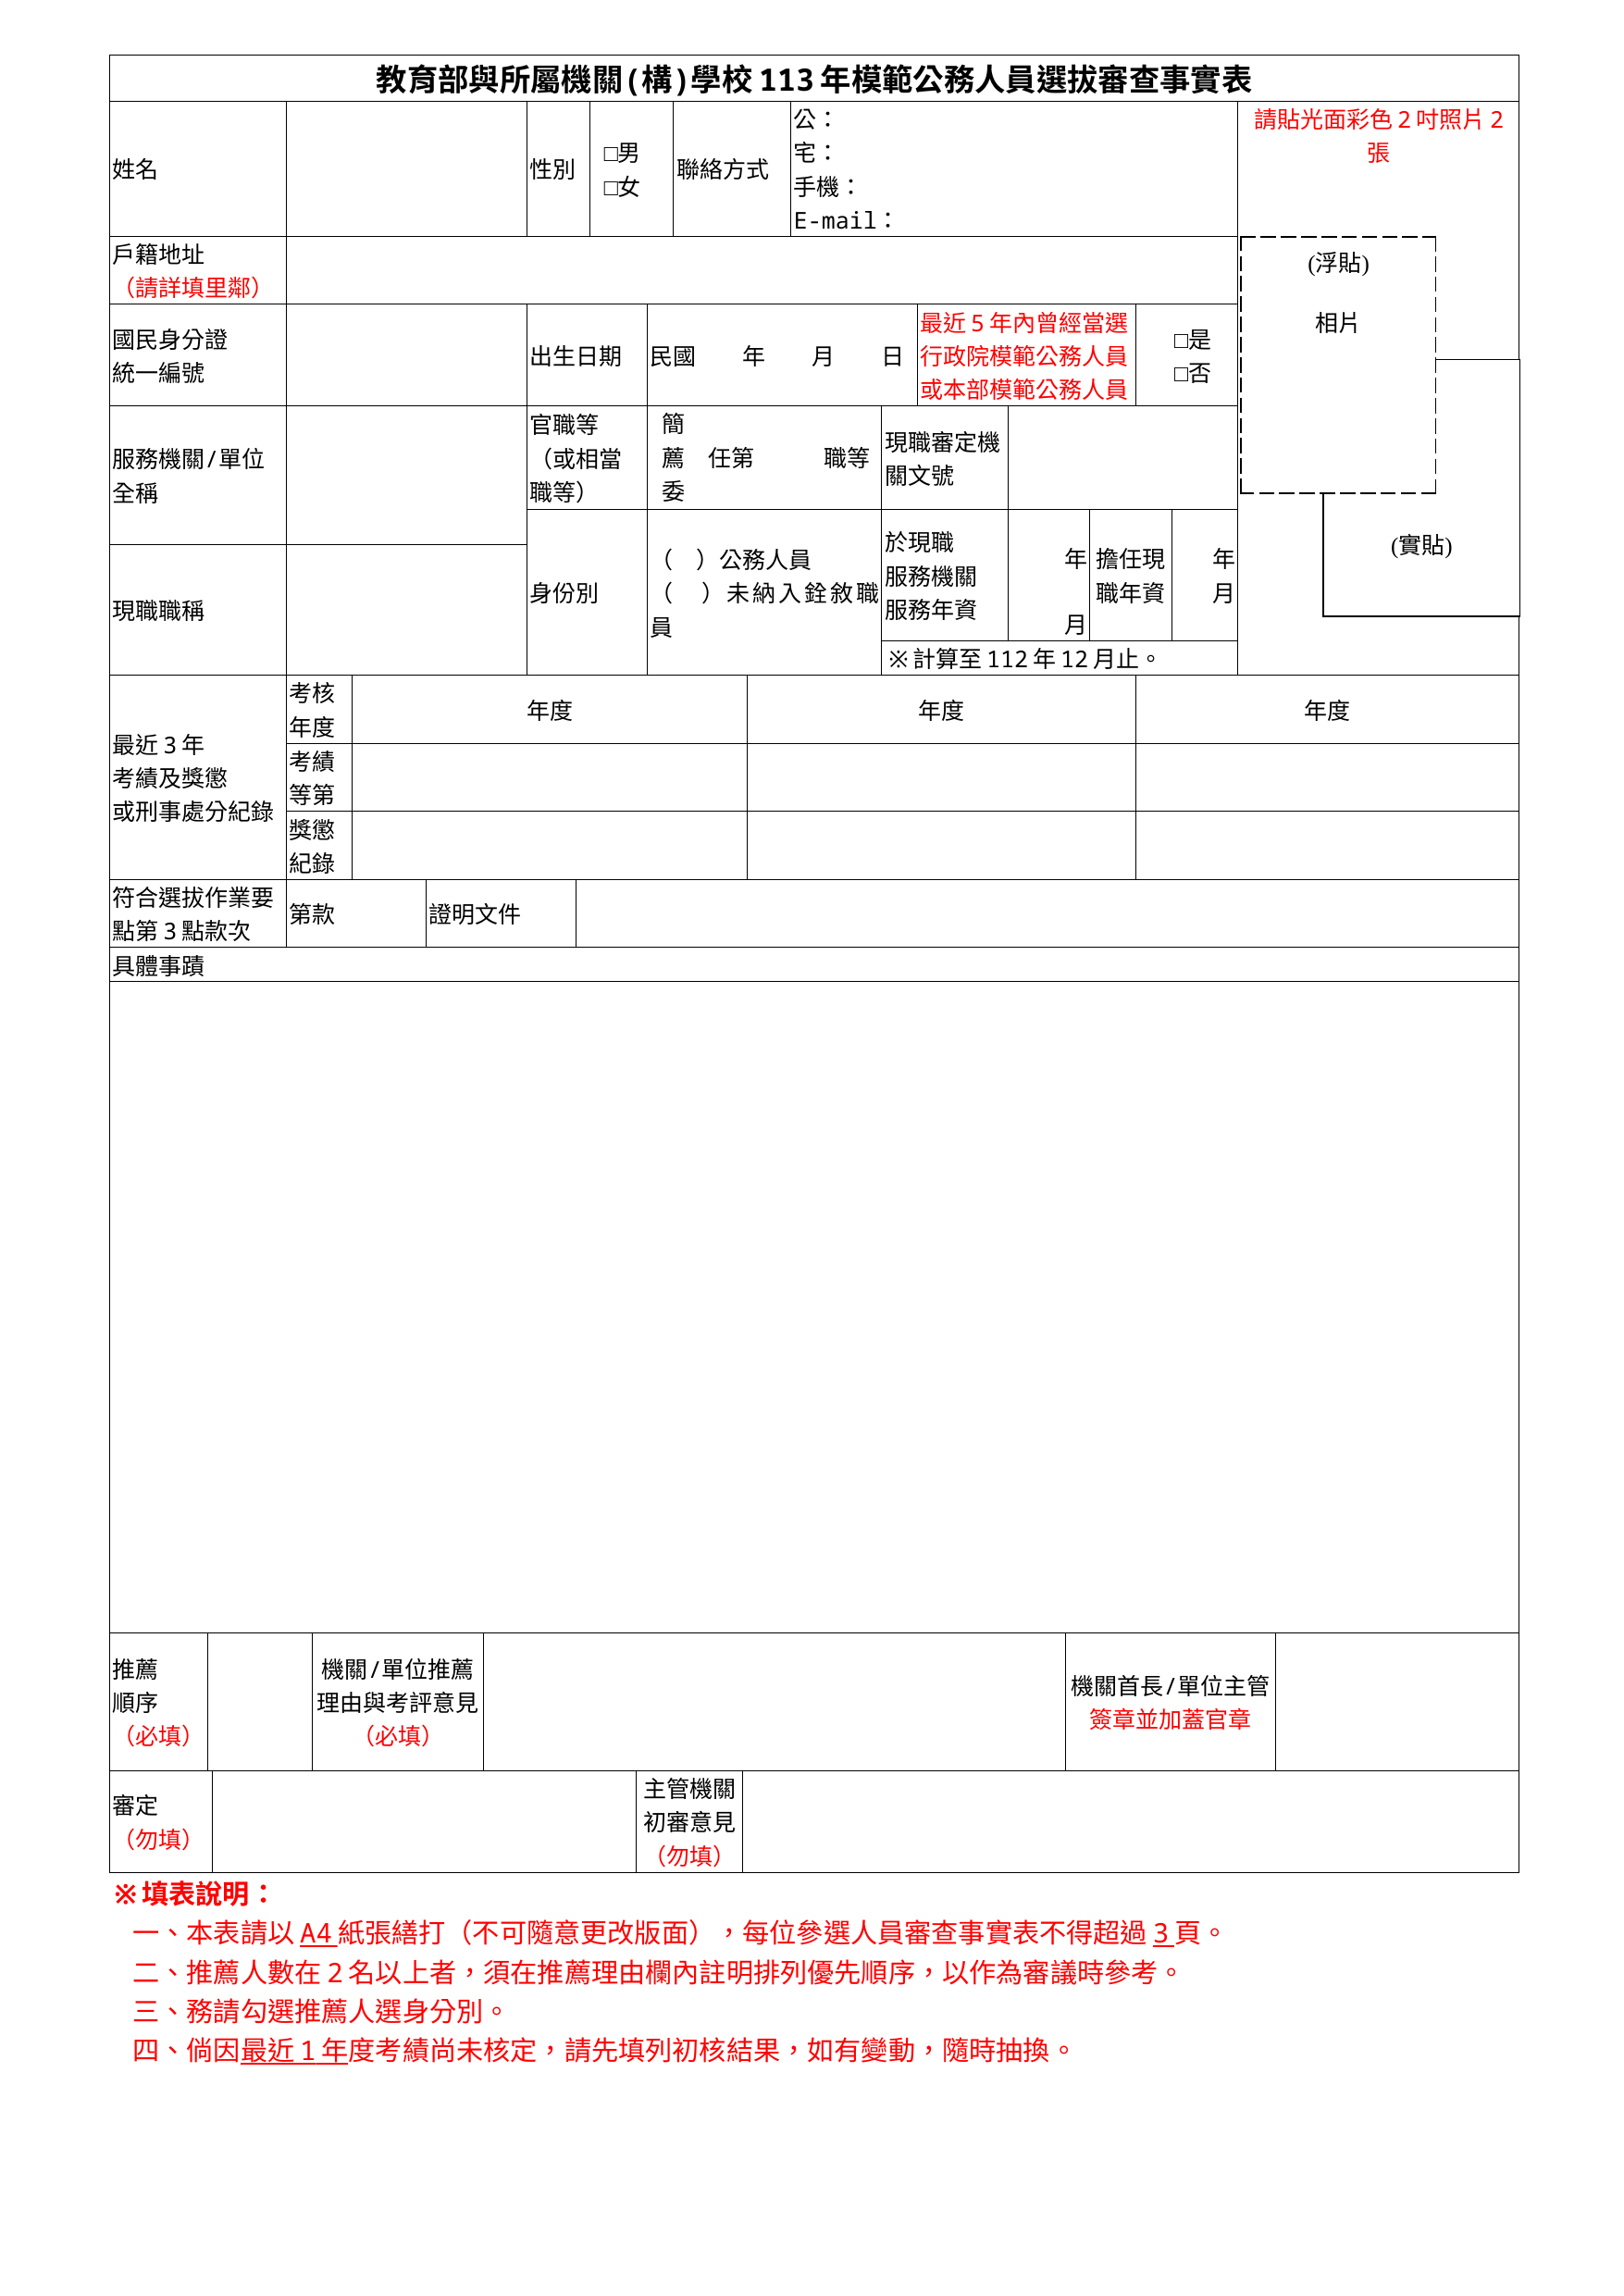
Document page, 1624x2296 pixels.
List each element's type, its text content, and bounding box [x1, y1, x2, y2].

table_cell [1136, 812, 1519, 878]
table_cell 於現職 服務機關 服務年資 [882, 510, 1008, 640]
table_cell □是 □否 [1136, 304, 1237, 405]
table_cell 年度 [1136, 676, 1519, 742]
table_cell 戶籍地址 （請詳填里鄰） [110, 237, 286, 304]
table_cell [208, 1633, 312, 1770]
table_cell [743, 1771, 1519, 1871]
text ※填表說明： [109, 1873, 1514, 1912]
table_cell 考核年度 [287, 676, 352, 742]
table_cell 擔任現職年資 [1090, 510, 1172, 640]
table_cell [110, 982, 1519, 1632]
table_cell [1009, 406, 1237, 509]
table_cell 國民身分證 統一編號 [110, 304, 286, 405]
table_cell □男 □女 [590, 102, 673, 235]
table_cell [287, 545, 527, 675]
table_cell 最近3年 考績及獎懲 或刑事處分紀錄 [110, 676, 286, 878]
table_cell [353, 812, 747, 878]
table_cell 聯絡方式 [674, 102, 790, 235]
table_cell [576, 880, 1519, 947]
table_cell 年度 [353, 676, 747, 742]
table_cell 服務機關/單位全稱 [110, 406, 286, 543]
table_cell 公： 宅： 手機： E-mail： [791, 102, 1237, 235]
table_cell 官職等（或相當職等） [527, 406, 647, 509]
table_cell ※計算至112年12月止。 [882, 641, 1237, 675]
table_cell 民國 年 月 日 [648, 304, 917, 405]
table_cell 年 月 [1172, 510, 1237, 640]
table_cell [287, 102, 527, 235]
table_cell [1276, 1633, 1519, 1770]
table_cell 現職職稱 [110, 545, 286, 675]
table_cell 機關首長/單位主管簽章並加蓋官章 [1066, 1633, 1275, 1770]
table_cell [748, 812, 1135, 878]
table_cell 簡 薦 任第 職等 委 [648, 406, 881, 509]
table_cell [287, 406, 527, 543]
text 四、倘因最近1年度考績尚未核定，請先填列初核結果，如有變動，隨時抽換。 [132, 2029, 1514, 2068]
text 一、本表請以A4紙張繕打（不可隨意更改版面），每位參選人員審查事實表不得超過3頁。 [132, 1912, 1514, 1951]
table_cell 機關/單位推薦理由與考評意見 （必填） [313, 1633, 483, 1770]
table_cell [287, 304, 527, 405]
table_cell [748, 744, 1135, 811]
text 三、務請勾選推薦人選身分別。 [132, 1991, 1514, 2029]
table_cell 性別 [527, 102, 589, 235]
table_cell [213, 1771, 636, 1871]
table_cell 年度 [748, 676, 1135, 742]
table_cell [484, 1633, 1065, 1770]
table_cell [1136, 744, 1519, 811]
table_cell 請貼光面彩色2吋照片2張 [1238, 102, 1519, 675]
table_cell 姓名 [110, 102, 286, 235]
table_cell 出生日期 [527, 304, 647, 405]
text 二、推薦人數在2名以上者，須在推薦理由欄內註明排列優先順序，以作為審議時參考。 [132, 1951, 1514, 1991]
table_cell 第款 [287, 880, 426, 947]
table_cell 具體事蹟 [110, 948, 1519, 981]
table_cell 主管機關 初審意見 （勿填） [637, 1771, 742, 1871]
table_cell 現職審定機關文號 [882, 406, 1008, 509]
table_cell 證明文件 [427, 880, 576, 947]
table_cell 符合選拔作業要點第3點款次 [110, 880, 286, 947]
table_cell 審定 （勿填） [110, 1771, 212, 1871]
table_cell 獎懲紀錄 [287, 812, 352, 878]
table_cell 推薦 順序 （必填） [110, 1633, 207, 1770]
table_cell [353, 744, 747, 811]
table_cell 年 月 [1009, 510, 1089, 640]
table_cell 考績等第 [287, 744, 352, 811]
table_cell 最近5年內曾經當選行政院模範公務人員或本部模範公務人員 [918, 304, 1135, 405]
table_cell （ ）公務人員 （ ）未納入銓敘職員 [648, 510, 881, 675]
table_header 教育部與所屬機關(構)學校113年模範公務人員選拔審查事實表 [110, 56, 1519, 100]
table_cell [287, 237, 1237, 304]
table_cell 身份別 [527, 510, 647, 675]
